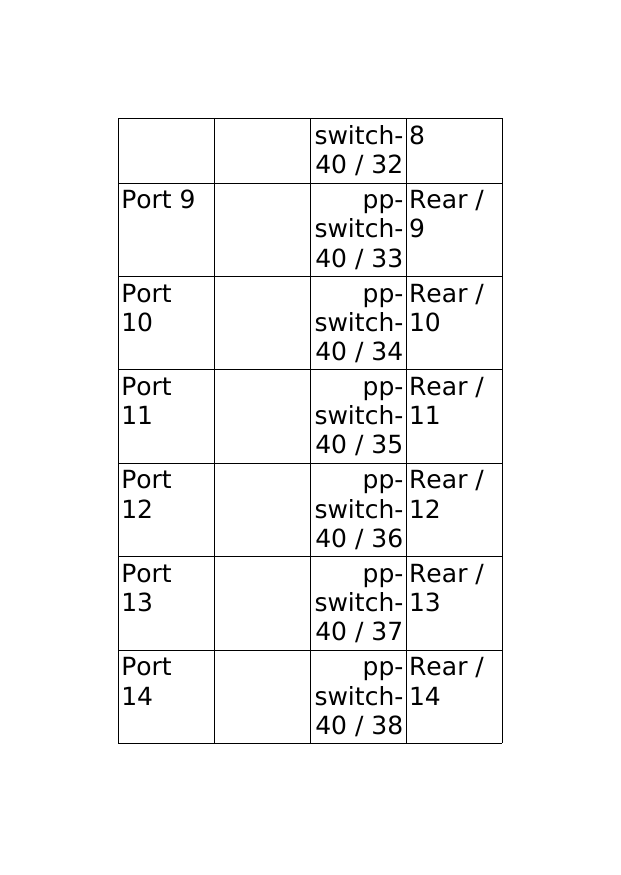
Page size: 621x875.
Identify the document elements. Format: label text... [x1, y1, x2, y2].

table_cell switch-40 / 32 [311, 119, 406, 182]
table_cell pp-switch-40 / 36 [311, 464, 406, 556]
table_cell Rear / 12 [407, 464, 502, 556]
table_cell Rear / 13 [407, 557, 502, 649]
table_cell Port 9 [119, 184, 214, 276]
table_cell Rear / 11 [407, 370, 502, 463]
table_cell 8 [407, 119, 502, 182]
table_cell [119, 119, 214, 182]
table_cell Rear / 14 [407, 651, 502, 743]
table_cell pp-switch-40 / 33 [311, 184, 406, 276]
table_cell [215, 184, 310, 276]
table_cell pp-switch-40 / 35 [311, 370, 406, 463]
table_cell [215, 557, 310, 649]
table_cell Port 14 [119, 651, 214, 743]
table_cell pp-switch-40 / 38 [311, 651, 406, 743]
table_cell [215, 651, 310, 743]
table_cell [215, 277, 310, 369]
table_cell Port 13 [119, 557, 214, 649]
table_cell Rear / 9 [407, 184, 502, 276]
table_cell pp-switch-40 / 34 [311, 277, 406, 369]
table_cell Port 12 [119, 464, 214, 556]
table_cell Rear / 10 [407, 277, 502, 369]
table_cell Port 11 [119, 370, 214, 463]
table_cell Port 10 [119, 277, 214, 369]
table_cell pp-switch-40 / 37 [311, 557, 406, 649]
table_cell [215, 464, 310, 556]
table_cell [215, 370, 310, 463]
table_cell [215, 119, 310, 182]
